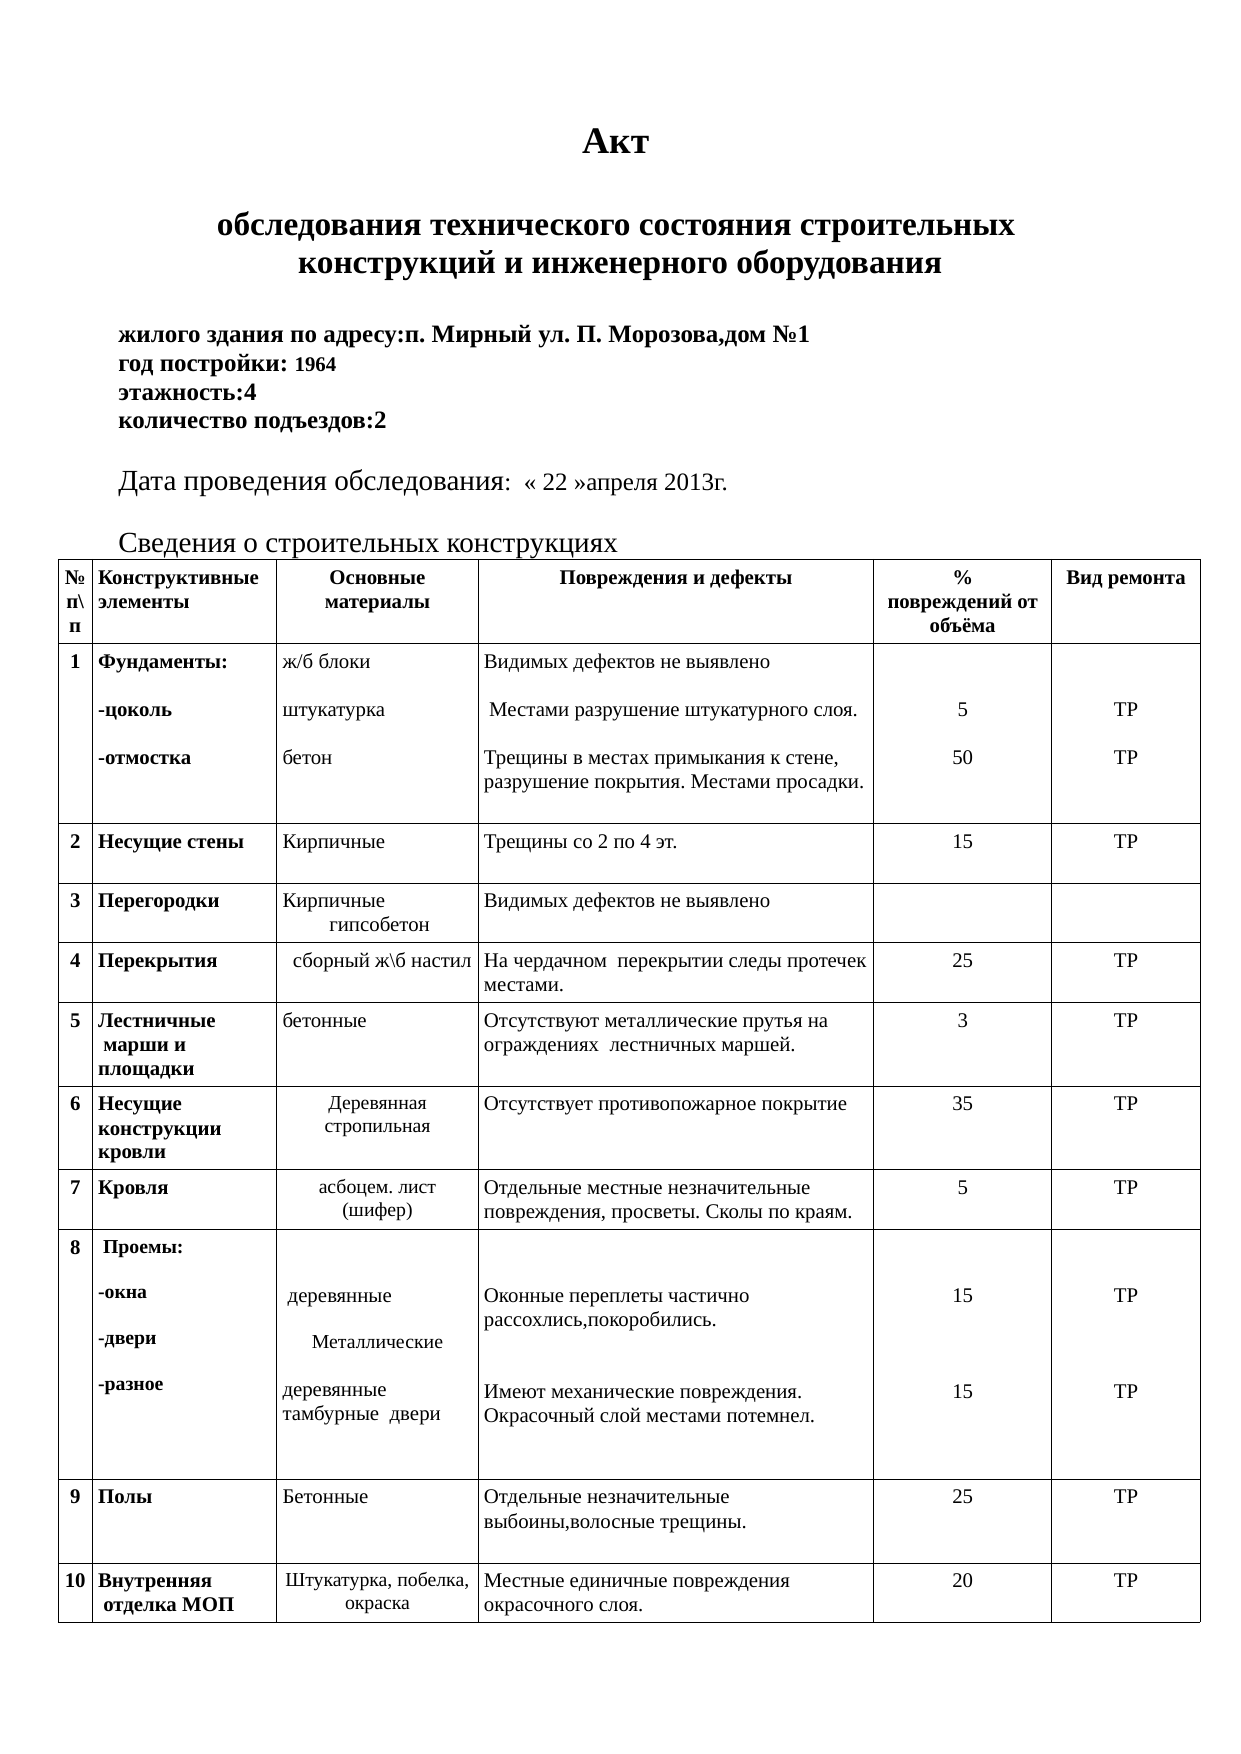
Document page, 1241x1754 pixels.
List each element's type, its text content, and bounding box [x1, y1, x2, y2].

table_cell Проемы: -окна -двери -разное [93, 1230, 276, 1479]
table_cell Отдельные незначительные выбоины,волосные трещины. [479, 1480, 873, 1562]
table_cell 15 [874, 824, 1051, 882]
table_cell Лестничные марши и площадки [93, 1003, 276, 1086]
table_cell Отсутствуют металлические прутья на ограждениях лестничных маршей. [479, 1003, 873, 1086]
table_cell Отдельные местные незначительные повреждения, просветы. Сколы по краям. [479, 1170, 873, 1229]
text год постройки: 1964 [118, 348, 1122, 377]
text конструкций и инженерного оборудования [118, 243, 1122, 281]
table_cell Перекрытия [93, 943, 276, 1002]
table_cell Бетонные [277, 1480, 478, 1562]
table_cell 25 [874, 943, 1051, 1002]
table_cell Отсутствует противопожарное покрытие [479, 1087, 873, 1169]
table_header Вид ремонта [1052, 560, 1200, 643]
text Акт [118, 118, 1122, 161]
table_cell Несущие конструкции кровли [93, 1087, 276, 1169]
table_cell 3 [59, 884, 92, 942]
text жилого здания по адресу:п. Мирный ул. П. Морозова,дом №1 [118, 319, 1122, 348]
table_cell Видимых дефектов не выявлено [479, 884, 873, 942]
table_header № п\п [59, 560, 92, 643]
table_cell 2 [59, 824, 92, 882]
table_cell ТР [1052, 1480, 1200, 1562]
table_cell 4 [59, 943, 92, 1002]
table_cell [1052, 884, 1200, 942]
table_cell 35 [874, 1087, 1051, 1169]
text количество подъездов:2 [118, 406, 1122, 434]
table_cell Местные единичные повреждения окрасочного слоя. [479, 1564, 873, 1622]
table_cell 6 [59, 1087, 92, 1169]
table_cell 5 50 [874, 644, 1051, 823]
table_cell Несущие стены [93, 824, 276, 882]
table_cell ТР [1052, 824, 1200, 882]
table_cell 25 [874, 1480, 1051, 1562]
table_cell 7 [59, 1170, 92, 1229]
table_cell асбоцем. лист (шифер) [277, 1170, 478, 1229]
table_cell сборный ж\б настил [277, 943, 478, 1002]
table_cell ТР [1052, 1003, 1200, 1086]
table_cell Полы [93, 1480, 276, 1562]
table_cell 9 [59, 1480, 92, 1562]
table_cell ж/б блоки штукатурка бетон [277, 644, 478, 823]
table_cell 1 [59, 644, 92, 823]
table_cell ТР [1052, 1564, 1200, 1622]
text Сведения о строительных конструкциях [118, 525, 1122, 559]
table_cell На чердачном перекрытии следы протечек местами. [479, 943, 873, 1002]
table_cell ТР [1052, 943, 1200, 1002]
table_header % повреждений от объёма [874, 560, 1051, 643]
table_cell 5 [874, 1170, 1051, 1229]
table_cell деревянные Металлические деревянные тамбурные двери [277, 1230, 478, 1479]
table_header Конструктивные элементы [93, 560, 276, 643]
table_cell 3 [874, 1003, 1051, 1086]
table_header Основные материалы [277, 560, 478, 643]
table_cell бетонные [277, 1003, 478, 1086]
table_cell ТР ТР [1052, 644, 1200, 823]
table_cell ТР [1052, 1170, 1200, 1229]
table_header Повреждения и дефекты [479, 560, 873, 643]
table_cell 15 15 [874, 1230, 1051, 1479]
table_cell Внутренняя отделка МОП [93, 1564, 276, 1622]
table_cell 20 [874, 1564, 1051, 1622]
table_cell Кровля [93, 1170, 276, 1229]
table_cell Деревянная стропильная [277, 1087, 478, 1169]
table_cell Перегородки [93, 884, 276, 942]
table_cell 5 [59, 1003, 92, 1086]
table_cell Штукатурка, побелка, окраска [277, 1564, 478, 1622]
table_cell ТР [1052, 1087, 1200, 1169]
table_cell [874, 884, 1051, 942]
table_cell Фундаменты: -цоколь -отмостка [93, 644, 276, 823]
table_cell ТР ТР [1052, 1230, 1200, 1479]
table_cell Кирпичные [277, 824, 478, 882]
table_cell Кирпичные гипсобетон [277, 884, 478, 942]
table_cell 8 [59, 1230, 92, 1479]
text обследования технического состояния строительных [118, 204, 1122, 243]
table_cell Трещины со 2 по 4 эт. [479, 824, 873, 882]
text этажность:4 [118, 377, 1122, 406]
table_cell Видимых дефектов не выявлено Местами разрушение штукатурного слоя. Трещины в местах примыкания к стене, разрушение покрытия. Местами просадки. [479, 644, 873, 823]
table_cell 10 [59, 1564, 92, 1622]
table_cell Оконные переплеты частично рассохлись,покоробились. Имеют механические повреждения. Окрасочный слой местами потемнел. [479, 1230, 873, 1479]
text Дата проведения обследования: « 22 »апреля 2013г. [118, 463, 1122, 497]
